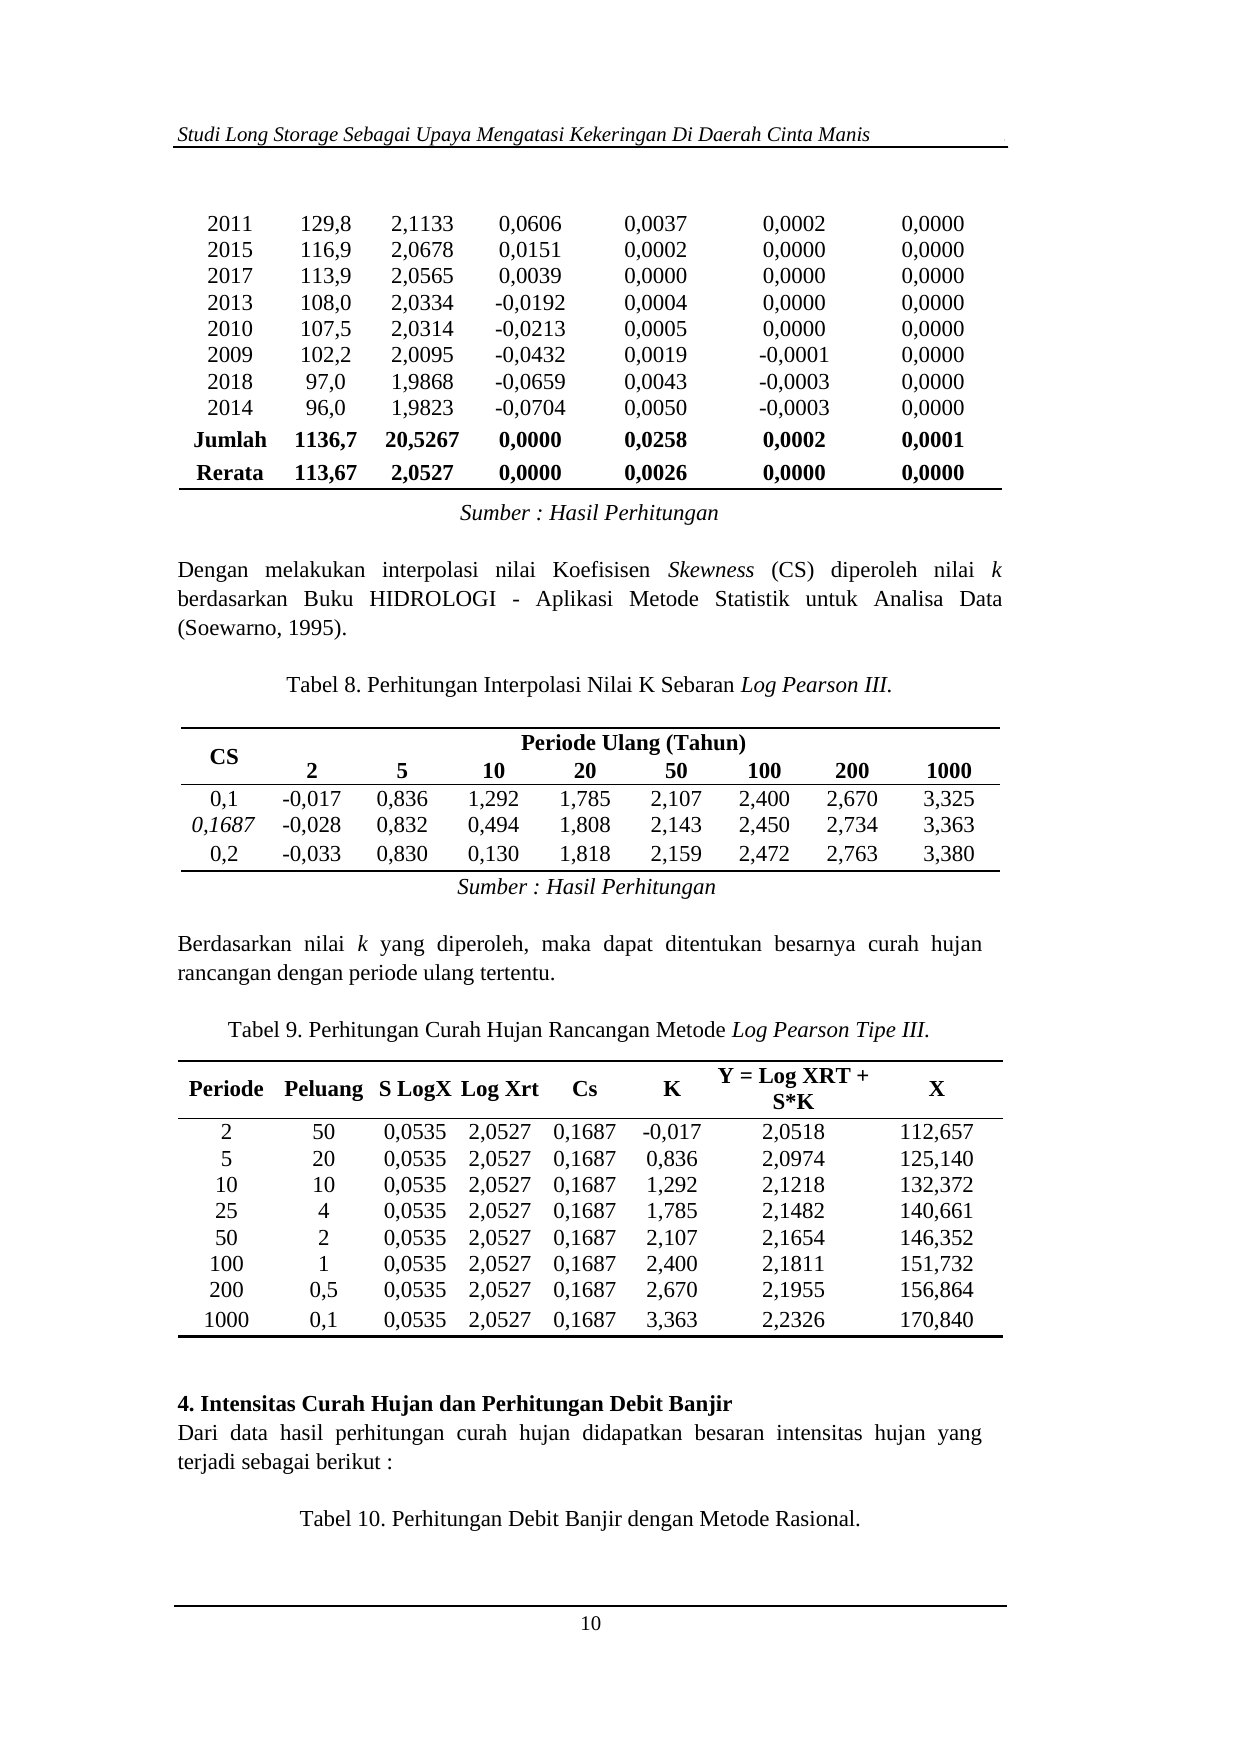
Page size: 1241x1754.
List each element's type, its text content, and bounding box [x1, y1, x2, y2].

table_cell 2017 [179, 262, 281, 289]
text Tabel 8. Perhitungan Interpolasi Nilai K Sebaran Log Pearson III. [177, 653, 1004, 698]
table_cell -0,0003 [725, 368, 863, 394]
table_cell 2,400 [627, 1250, 717, 1277]
table_cell 1,9868 [370, 368, 474, 394]
table_cell 1,808 [539, 811, 631, 837]
table_cell Jumlah [179, 424, 281, 456]
table_cell 0,0606 [474, 210, 586, 236]
table_cell 2,472 [722, 837, 806, 870]
table_cell 2,1654 [717, 1224, 870, 1250]
table_cell 1 [275, 1250, 373, 1277]
table_cell 3,363 [627, 1303, 717, 1335]
table_cell 102,2 [281, 341, 370, 368]
table_cell 2018 [179, 368, 281, 394]
table_cell 125,140 [870, 1145, 1003, 1171]
table_cell 20 [539, 755, 631, 783]
table_cell 0,1687 [542, 1277, 627, 1303]
table_cell 0,0535 [373, 1119, 457, 1145]
table_cell 2,1218 [717, 1171, 870, 1197]
table_cell 132,372 [870, 1171, 1003, 1197]
table_cell 108,0 [281, 289, 370, 315]
table_cell 0,1 [181, 785, 267, 811]
table_cell 112,657 [870, 1119, 1003, 1145]
table_cell 0,0535 [373, 1224, 457, 1250]
table_cell 140,661 [870, 1198, 1003, 1224]
table_cell 0,836 [627, 1145, 717, 1171]
table_cell 0,0535 [373, 1303, 457, 1335]
table_cell -0,033 [267, 837, 356, 870]
table_cell 0,836 [356, 785, 448, 811]
table_cell 2,0518 [717, 1119, 870, 1145]
table_cell 2,0527 [458, 1145, 542, 1171]
table_cell 2,763 [806, 837, 898, 870]
table_cell 2,0334 [370, 289, 474, 315]
table_cell 1,292 [627, 1171, 717, 1197]
table_cell 0,0000 [864, 262, 1002, 289]
table_cell 0,0004 [586, 289, 725, 315]
table_cell 20,5267 [370, 424, 474, 456]
table_cell 0,0151 [474, 236, 586, 262]
text Dengan melakukan interpolasi nilai Koefisisen Skewness (CS) diperoleh nilai k berdasarkan Buku HIDROLOGI - Aplikasi Metode Statistik untuk Analisa Data (Soewarno, 1995). [177, 538, 1004, 640]
table_cell 0,0000 [864, 341, 1002, 368]
table_cell 0,0535 [373, 1145, 457, 1171]
table_cell 2,0527 [370, 456, 474, 488]
table_cell 0,1687 [542, 1224, 627, 1250]
table_cell 0,0000 [864, 394, 1002, 423]
table_cell 1,785 [627, 1198, 717, 1224]
table_cell 0,494 [448, 811, 539, 837]
table_cell 0,1 [275, 1303, 373, 1335]
table_cell 2,0527 [458, 1171, 542, 1197]
table_cell 2,670 [806, 785, 898, 811]
table_cell 0,0000 [725, 315, 863, 341]
table_cell 200 [178, 1277, 274, 1303]
table_cell -0,0432 [474, 341, 586, 368]
table_cell 0,0005 [586, 315, 725, 341]
table_cell 0,830 [356, 837, 448, 870]
table_cell 1136,7 [281, 424, 370, 456]
table_cell 0,0039 [474, 262, 586, 289]
table_cell 2 [267, 755, 356, 783]
table_cell 10 [448, 755, 539, 783]
table_cell 0,0002 [725, 210, 863, 236]
table_cell 0,0050 [586, 394, 725, 423]
table_cell 0,0002 [725, 424, 863, 456]
table_cell 0,0258 [586, 424, 725, 456]
table_cell 1,292 [448, 785, 539, 811]
table_cell 5 [356, 755, 448, 783]
table_cell 1,785 [539, 785, 631, 811]
table_cell -0,0659 [474, 368, 586, 394]
table_cell 0,1687 [542, 1250, 627, 1277]
table_cell 0,0037 [586, 210, 725, 236]
table_cell 2,0527 [458, 1303, 542, 1335]
table_header X [870, 1062, 1003, 1117]
table_cell 116,9 [281, 236, 370, 262]
table_cell 2,0527 [458, 1224, 542, 1250]
table_cell 2,1133 [370, 210, 474, 236]
table_cell 2013 [179, 289, 281, 315]
table_cell -0,028 [267, 811, 356, 837]
table_cell 2 [275, 1224, 373, 1250]
table_cell 5 [178, 1145, 274, 1171]
table_cell 2,0527 [458, 1119, 542, 1145]
table_cell 0,0000 [864, 368, 1002, 394]
table_cell 0,130 [448, 837, 539, 870]
table_cell 2,1482 [717, 1198, 870, 1224]
table_cell 0,5 [275, 1277, 373, 1303]
table_cell 0,0001 [864, 424, 1002, 456]
table_cell 0,0000 [725, 262, 863, 289]
table_cell 0,0000 [864, 236, 1002, 262]
table_cell 96,0 [281, 394, 370, 423]
table_cell 0,832 [356, 811, 448, 837]
table_cell -0,0704 [474, 394, 586, 423]
table_cell 2,734 [806, 811, 898, 837]
table_cell 2,400 [722, 785, 806, 811]
table_cell 2015 [179, 236, 281, 262]
table_cell 129,8 [281, 210, 370, 236]
text 4. Intensitas Curah Hujan dan Perhitungan Debit Banjir [177, 1388, 1004, 1417]
table_cell 50 [631, 755, 722, 783]
table_header Log Xrt [458, 1062, 542, 1117]
table_cell 2010 [179, 315, 281, 341]
table_cell 2009 [179, 341, 281, 368]
table_cell 2,0974 [717, 1145, 870, 1171]
table_cell 10 [275, 1171, 373, 1197]
table_cell -0,0003 [725, 394, 863, 423]
table_cell 2,107 [627, 1224, 717, 1250]
table_cell 0,0535 [373, 1171, 457, 1197]
table_cell 0,0000 [864, 289, 1002, 315]
table_cell -0,0213 [474, 315, 586, 341]
table_cell 100 [722, 755, 806, 783]
table_cell 2,143 [631, 811, 722, 837]
table_cell 2,107 [631, 785, 722, 811]
table_header CS [181, 729, 267, 783]
table_header Cs [542, 1062, 627, 1117]
table_cell 3,363 [898, 811, 1000, 837]
table_cell -0,0001 [725, 341, 863, 368]
table_cell 0,0535 [373, 1250, 457, 1277]
table_cell 0,0000 [474, 456, 586, 488]
table_header Y = Log XRT + S*K [717, 1062, 870, 1117]
table_header S LogX [373, 1062, 457, 1117]
table_cell Rerata [179, 456, 281, 488]
table_cell 0,0043 [586, 368, 725, 394]
text Dari data hasil perhitungan curah hujan didapatkan besaran intensitas hujan yang terjadi sebagai berikut : [177, 1417, 983, 1474]
table_cell 100 [178, 1250, 274, 1277]
table_cell 2 [178, 1119, 274, 1145]
table_cell 0,0019 [586, 341, 725, 368]
table_cell 0,0000 [725, 289, 863, 315]
table_cell 0,0000 [474, 424, 586, 456]
table_cell 3,380 [898, 837, 1000, 870]
table_cell 4 [275, 1198, 373, 1224]
table_cell 156,864 [870, 1277, 1003, 1303]
table_cell 2,1955 [717, 1277, 870, 1303]
table_cell 0,1687 [181, 811, 267, 837]
table_cell 0,0000 [586, 262, 725, 289]
table_cell 2,0314 [370, 315, 474, 341]
table_cell 25 [178, 1198, 274, 1224]
table_cell 2,1811 [717, 1250, 870, 1277]
table_cell 2,450 [722, 811, 806, 837]
text Berdasarkan nilai k yang diperoleh, maka dapat ditentukan besarnya curah hujan rancangan dengan periode ulang tertentu. [177, 902, 983, 985]
table_cell 2,670 [627, 1277, 717, 1303]
table_cell 1000 [178, 1303, 274, 1335]
table_cell -0,017 [267, 785, 356, 811]
text Sumber : Hasil Perhitungan [177, 490, 1004, 525]
table_cell 2,0527 [458, 1250, 542, 1277]
table_header Periode Ulang (Tahun) [267, 729, 1000, 755]
table_cell 170,840 [870, 1303, 1003, 1335]
table_cell 0,1687 [542, 1171, 627, 1197]
table_cell 0,0000 [725, 236, 863, 262]
table_cell 0,0026 [586, 456, 725, 488]
table_cell 50 [178, 1224, 274, 1250]
table_cell 0,1687 [542, 1198, 627, 1224]
table_cell 0,0000 [864, 315, 1002, 341]
table_cell -0,0192 [474, 289, 586, 315]
table_cell 0,2 [181, 837, 267, 870]
table_cell 0,1687 [542, 1145, 627, 1171]
table_cell 2,0095 [370, 341, 474, 368]
table_cell 0,0002 [586, 236, 725, 262]
table_cell 2,0527 [458, 1277, 542, 1303]
table_cell 2011 [179, 210, 281, 236]
table_cell 0,0535 [373, 1277, 457, 1303]
table_cell 20 [275, 1145, 373, 1171]
table_header Peluang [275, 1062, 373, 1117]
table_cell 2,2326 [717, 1303, 870, 1335]
table_cell 10 [178, 1171, 274, 1197]
table_cell 2,0565 [370, 262, 474, 289]
table_cell 2014 [179, 394, 281, 423]
table_cell 0,0000 [725, 456, 863, 488]
table_cell 2,0678 [370, 236, 474, 262]
table_cell 146,352 [870, 1224, 1003, 1250]
table_cell 200 [806, 755, 898, 783]
table_cell 0,1687 [542, 1303, 627, 1335]
table_header Periode [178, 1062, 274, 1117]
table_cell 151,732 [870, 1250, 1003, 1277]
table_cell 3,325 [898, 785, 1000, 811]
table_cell 2,159 [631, 837, 722, 870]
table_cell -0,017 [627, 1119, 717, 1145]
text Tabel 10. Perhitungan Debit Banjir dengan Metode Rasional. [177, 1491, 983, 1532]
text Sumber : Hasil Perhitungan [177, 872, 1004, 899]
table_cell 1,9823 [370, 394, 474, 423]
table_cell 107,5 [281, 315, 370, 341]
table_cell 1000 [898, 755, 1000, 783]
table_cell 0,0535 [373, 1198, 457, 1224]
table_cell 0,1687 [542, 1119, 627, 1145]
table_header K [627, 1062, 717, 1117]
table_cell 97,0 [281, 368, 370, 394]
table_cell 113,67 [281, 456, 370, 488]
table_cell 1,818 [539, 837, 631, 870]
table_cell 113,9 [281, 262, 370, 289]
table_cell 50 [275, 1119, 373, 1145]
table_cell 0,0000 [864, 210, 1002, 236]
text Tabel 9. Perhitungan Curah Hujan Rancangan Metode Log Pearson Tipe III. [177, 1002, 983, 1043]
table_cell 0,0000 [864, 456, 1002, 488]
table_cell 2,0527 [458, 1198, 542, 1224]
